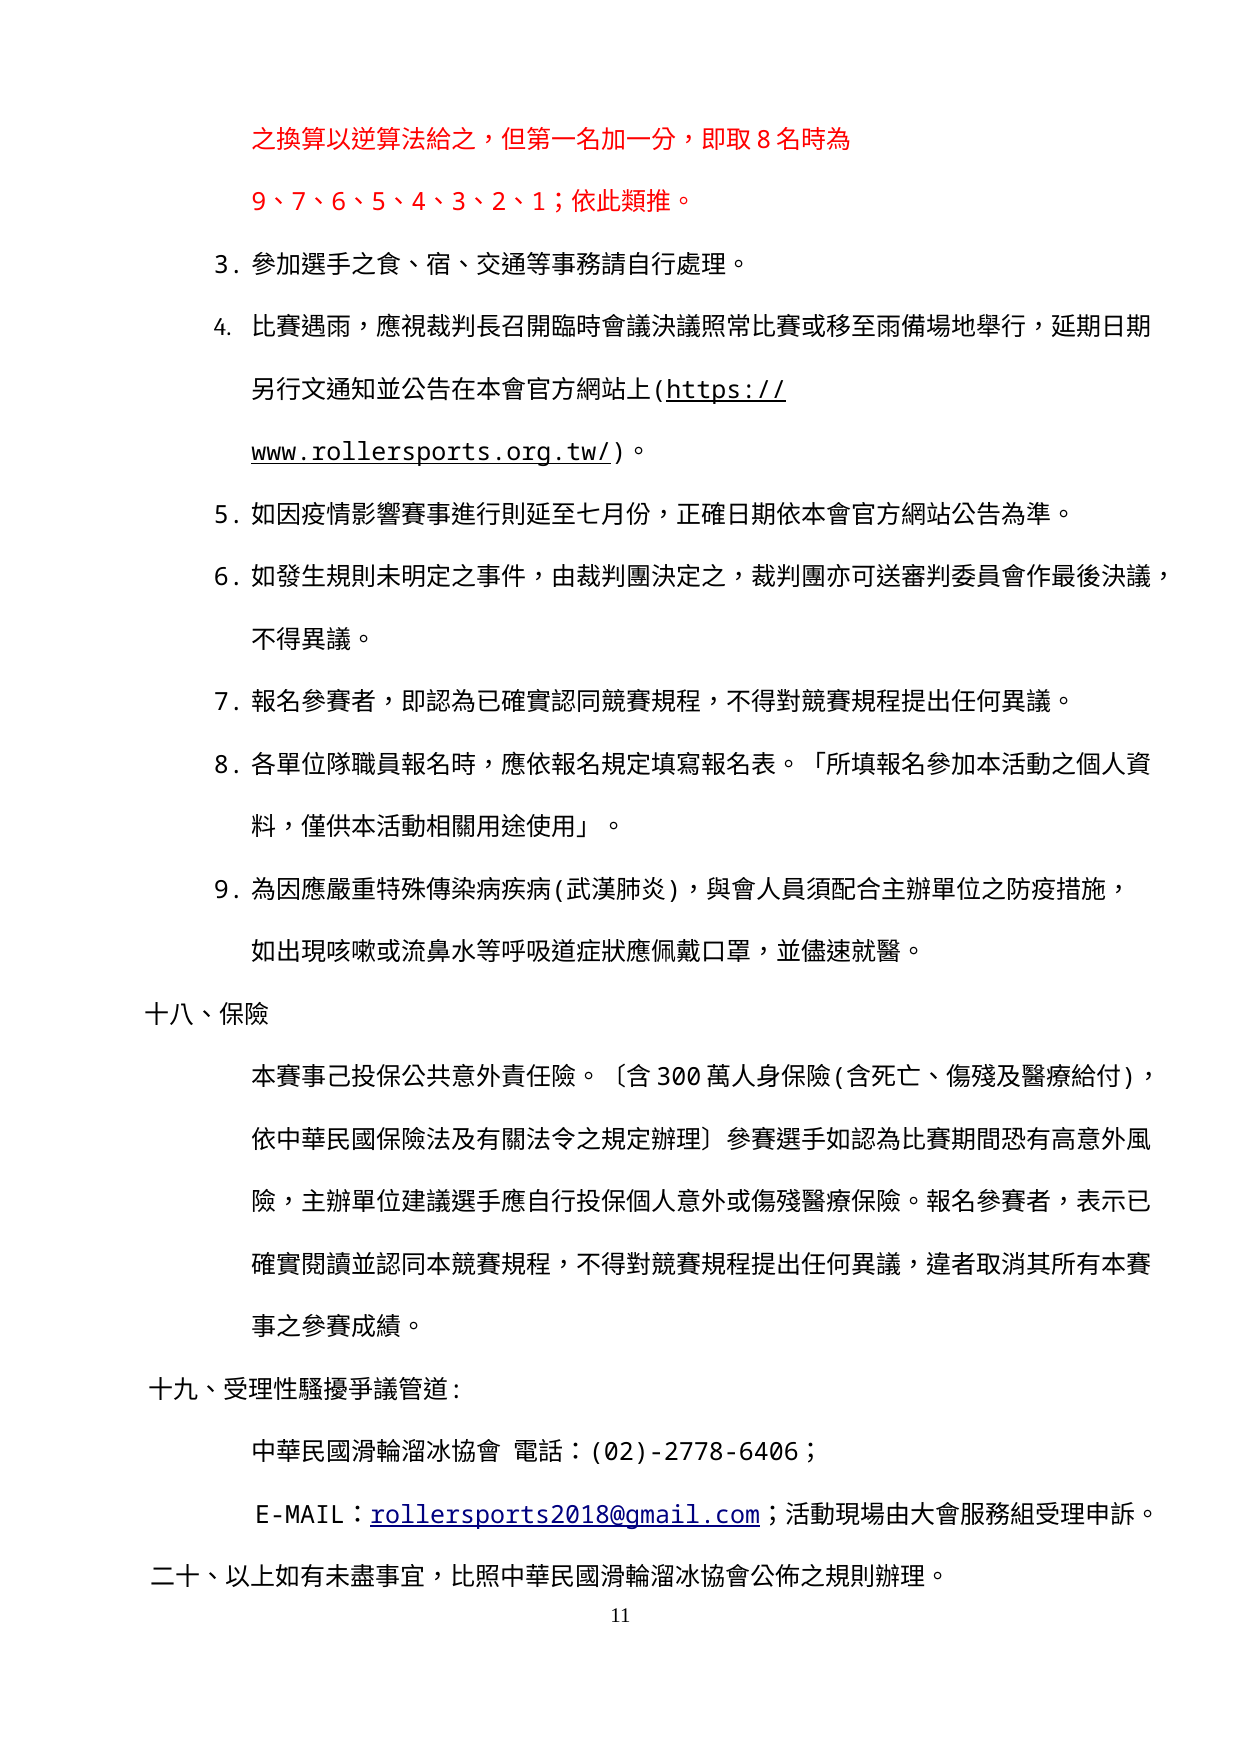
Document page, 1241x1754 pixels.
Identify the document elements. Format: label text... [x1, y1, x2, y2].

list 為因應嚴重特殊傳染病疾病(武漢肺炎)，與會人員須配合主辦單位之防疫措施，如出現咳嗽或流鼻水等呼吸道症狀應佩戴口罩，並儘速就醫。 [214, 846, 1152, 971]
list 如因疫情影響賽事進行則延至七月份，正確日期依本會官方網站公告為準。 [214, 471, 1152, 533]
text 本賽事己投保公共意外責任險。〔含300萬人身保險(含死亡、傷殘及醫療給付)，依中華民國保險法及有關法令之規定辦理〕參賽選手如認為比賽期間恐有高意外風險，主辦單位建議選手應自行投保個人意外或傷殘醫療保險。報名參賽者，表示已確實閱讀並認同本競賽規程，不得對競賽規程提出任何異議，違者取消其所有本賽事之參賽成績。 [251, 1033, 1152, 1346]
list 比賽遇雨，應視裁判長召開臨時會議決議照常比賽或移至雨備場地舉行，延期日期另行文通知並公告在本會官方網站上(https://www.rollersports.org.tw/)。 [214, 283, 1152, 471]
list 參加選手之食、宿、交通等事務請自行處理。 [214, 221, 1152, 283]
list 各單位隊職員報名時，應依報名規定填寫報名表。「所填報名參加本活動之個人資料，僅供本活動相關用途使用」。 [214, 721, 1152, 846]
list 之換算以逆算法給之，但第一名加一分，即取8名時為9、7、6、5、4、3、2、1；依此類推。 [214, 96, 1152, 221]
list 如發生規則未明定之事件，由裁判團決定之，裁判團亦可送審判委員會作最後決議，不得異議。 [214, 533, 1152, 658]
text 十九、受理性騷擾爭議管道: [148, 1346, 1152, 1408]
text 十八、保險 [144, 971, 1152, 1033]
text 二十、以上如有未盡事宜，比照中華民國滑輪溜冰協會公佈之規則辦理。 [150, 1533, 1152, 1596]
text 中華民國滑輪溜冰協會 電話：(02)-2778-6406； [251, 1408, 1152, 1471]
list 報名參賽者，即認為已確實認同競賽規程，不得對競賽規程提出任何異議。 [214, 658, 1152, 721]
text E-MAIL：rollersports2018@gmail.com；活動現場由大會服務組受理申訴。 [255, 1471, 1152, 1533]
